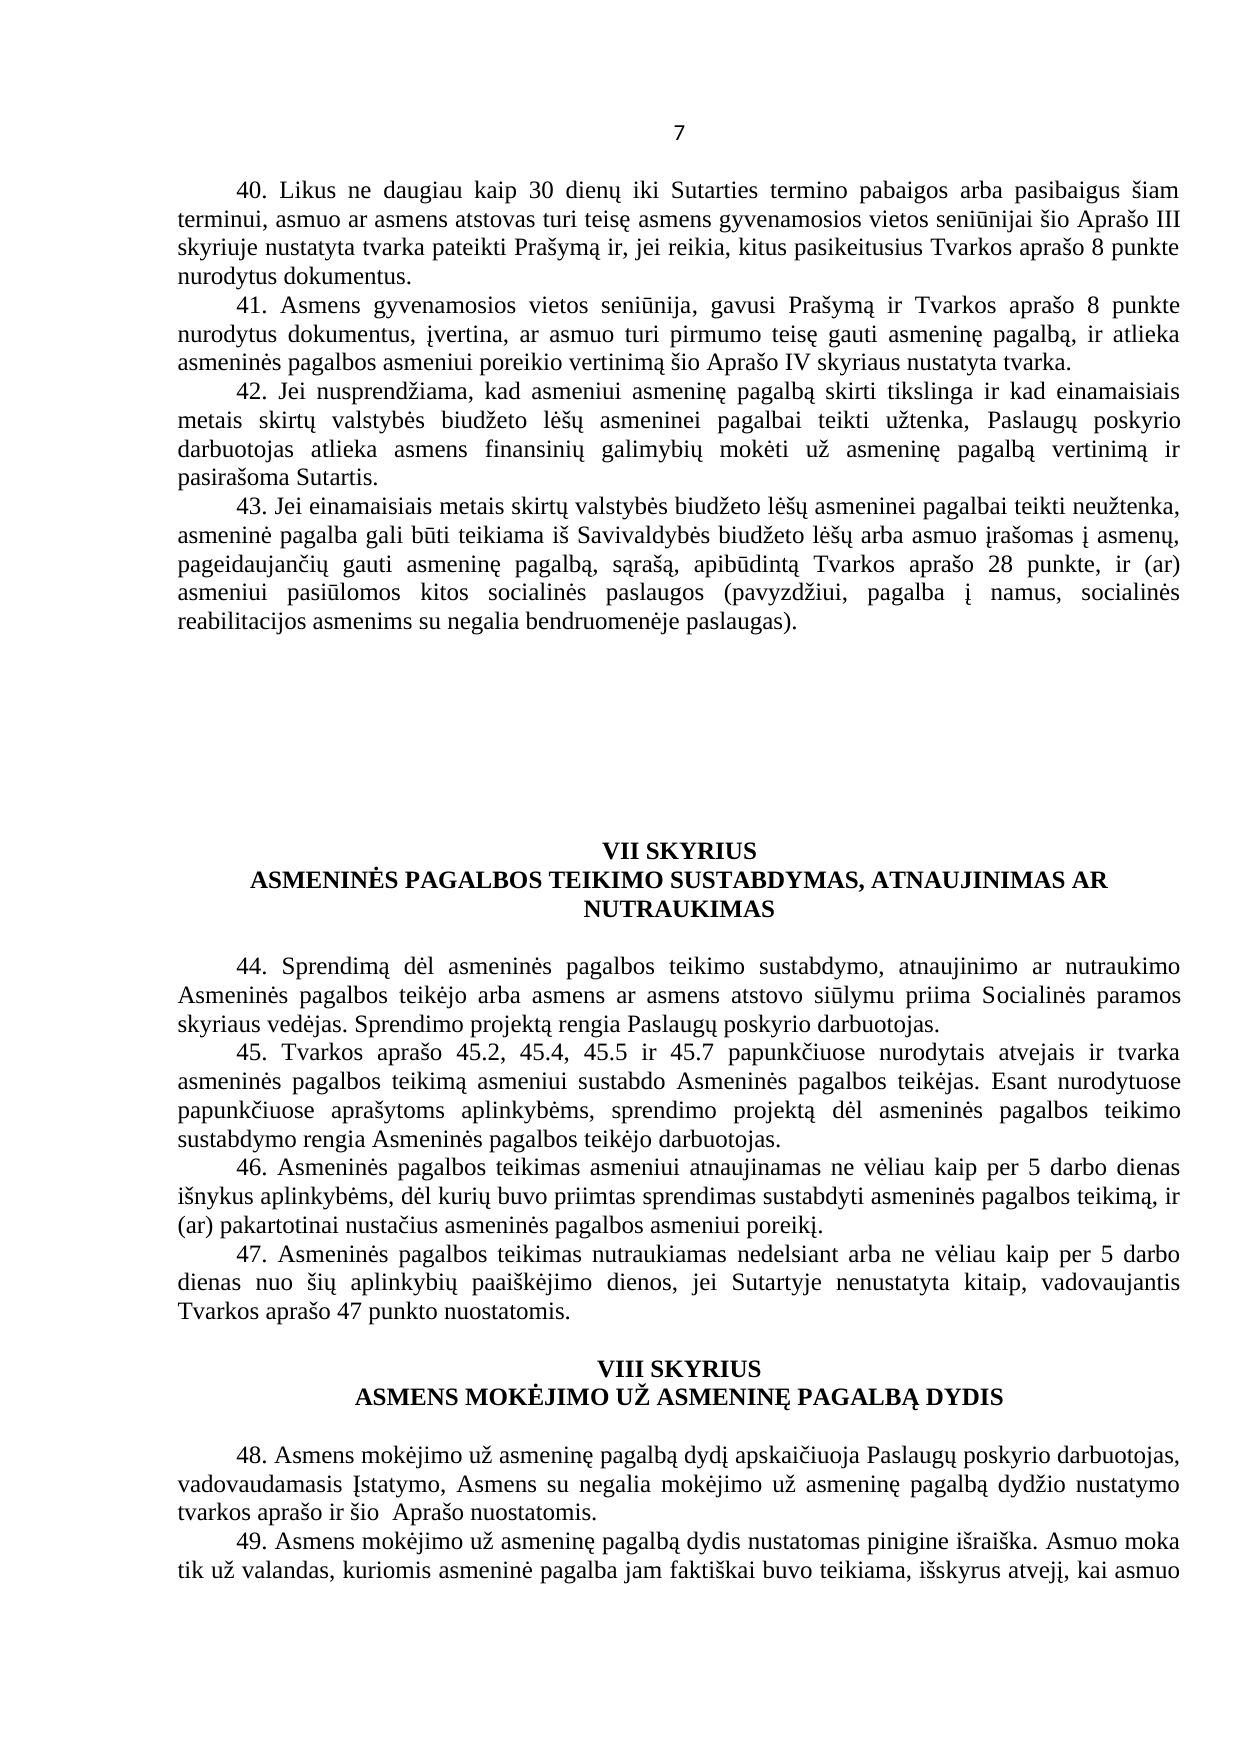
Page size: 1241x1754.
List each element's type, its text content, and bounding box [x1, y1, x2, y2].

text 46. Asmeninės pagalbos teikimas asmeniui atnaujinamas ne vėliau kaip per 5 darbo dienas išnykus aplinkybėms, dėl kurių buvo priimtas sprendimas sustabdyti asmeninės pagalbos teikimą, ir (ar) pakartotinai nustačius asmeninės pagalbos asmeniui poreikį. [177, 1152, 1181, 1239]
text 41. Asmens gyvenamosios vietos seniūnija, gavusi Prašymą ir Tvarkos aprašo 8 punkte nurodytus dokumentus, įvertina, ar asmuo turi pirmumo teisę gauti asmeninę pagalbą, ir atlieka asmeninės pagalbos asmeniui poreikio vertinimą šio Aprašo IV skyriaus nustatyta tvarka. [177, 290, 1181, 376]
text VII SKYRIUS [177, 836, 1181, 865]
text 43. Jei einamaisiais metais skirtų valstybės biudžeto lėšų asmeninei pagalbai teikti neužtenka, asmeninė pagalba gali būti teikiama iš Savivaldybės biudžeto lėšų arba asmuo įrašomas į asmenų, pageidaujančių gauti asmeninę pagalbą, sąrašą, apibūdintą Tvarkos aprašo 28 punkte, ir (ar) asmeniui pasiūlomos kitos socialinės paslaugos (pavyzdžiui, pagalba į namus, socialinės reabilitacijos asmenims su negalia bendruomenėje paslaugas). [177, 491, 1181, 635]
text 42. Jei nusprendžiama, kad asmeniui asmeninę pagalbą skirti tikslinga ir kad einamaisiais metais skirtų valstybės biudžeto lėšų asmeninei pagalbai teikti užtenka, Paslaugų poskyrio darbuotojas atlieka asmens finansinių galimybių mokėti už asmeninę pagalbą vertinimą ir pasirašoma Sutartis. [177, 376, 1181, 491]
text 47. Asmeninės pagalbos teikimas nutraukiamas nedelsiant arba ne vėliau kaip per 5 darbo dienas nuo šių aplinkybių paaiškėjimo dienos, jei Sutartyje nenustatyta kitaip, vadovaujantis Tvarkos aprašo 47 punkto nuostatomis. [177, 1239, 1181, 1325]
text 49. Asmens mokėjimo už asmeninę pagalbą dydis nustatomas pinigine išraiška. Asmuo moka tik už valandas, kuriomis asmeninė pagalba jam faktiškai buvo teikiama, išskyrus atvejį, kai asmuo [177, 1526, 1181, 1584]
text 48. Asmens mokėjimo už asmeninę pagalbą dydį apskaičiuoja Paslaugų poskyrio darbuotojas, vadovaudamasis Įstatymo, Asmens su negalia mokėjimo už asmeninę pagalbą dydžio nustatymo tvarkos aprašo ir šio Aprašo nuostatomis. [177, 1440, 1181, 1526]
text VIII SKYRIUS [177, 1354, 1181, 1382]
text 45. Tvarkos aprašo 45.2, 45.4, 45.5 ir 45.7 papunkčiuose nurodytais atvejais ir tvarka asmeninės pagalbos teikimą asmeniui sustabdo Asmeninės pagalbos teikėjas. Esant nurodytuose papunkčiuose aprašytoms aplinkybėms, sprendimo projektą dėl asmeninės pagalbos teikimo sustabdymo rengia Asmeninės pagalbos teikėjo darbuotojas. [177, 1037, 1181, 1152]
text ASMENS MOKĖJIMO UŽ ASMENINĘ PAGALBĄ DYDIS [177, 1382, 1181, 1411]
text 40. Likus ne daugiau kaip 30 dienų iki Sutarties termino pabaigos arba pasibaigus šiam terminui, asmuo ar asmens atstovas turi teisę asmens gyvenamosios vietos seniūnijai šio Aprašo III skyriuje nustatyta tvarka pateikti Prašymą ir, jei reikia, kitus pasikeitusius Tvarkos aprašo 8 punkte nurodytus dokumentus. [177, 175, 1181, 290]
text 44. Sprendimą dėl asmeninės pagalbos teikimo sustabdymo, atnaujinimo ar nutraukimo Asmeninės pagalbos teikėjo arba asmens ar asmens atstovo siūlymu priima Socialinės paramos skyriaus vedėjas. Sprendimo projektą rengia Paslaugų poskyrio darbuotojas. [177, 951, 1181, 1037]
text ASMENINĖS PAGALBOS TEIKIMO SUSTABDYMAS, ATNAUJINIMAS AR NUTRAUKIMAS [177, 865, 1181, 922]
